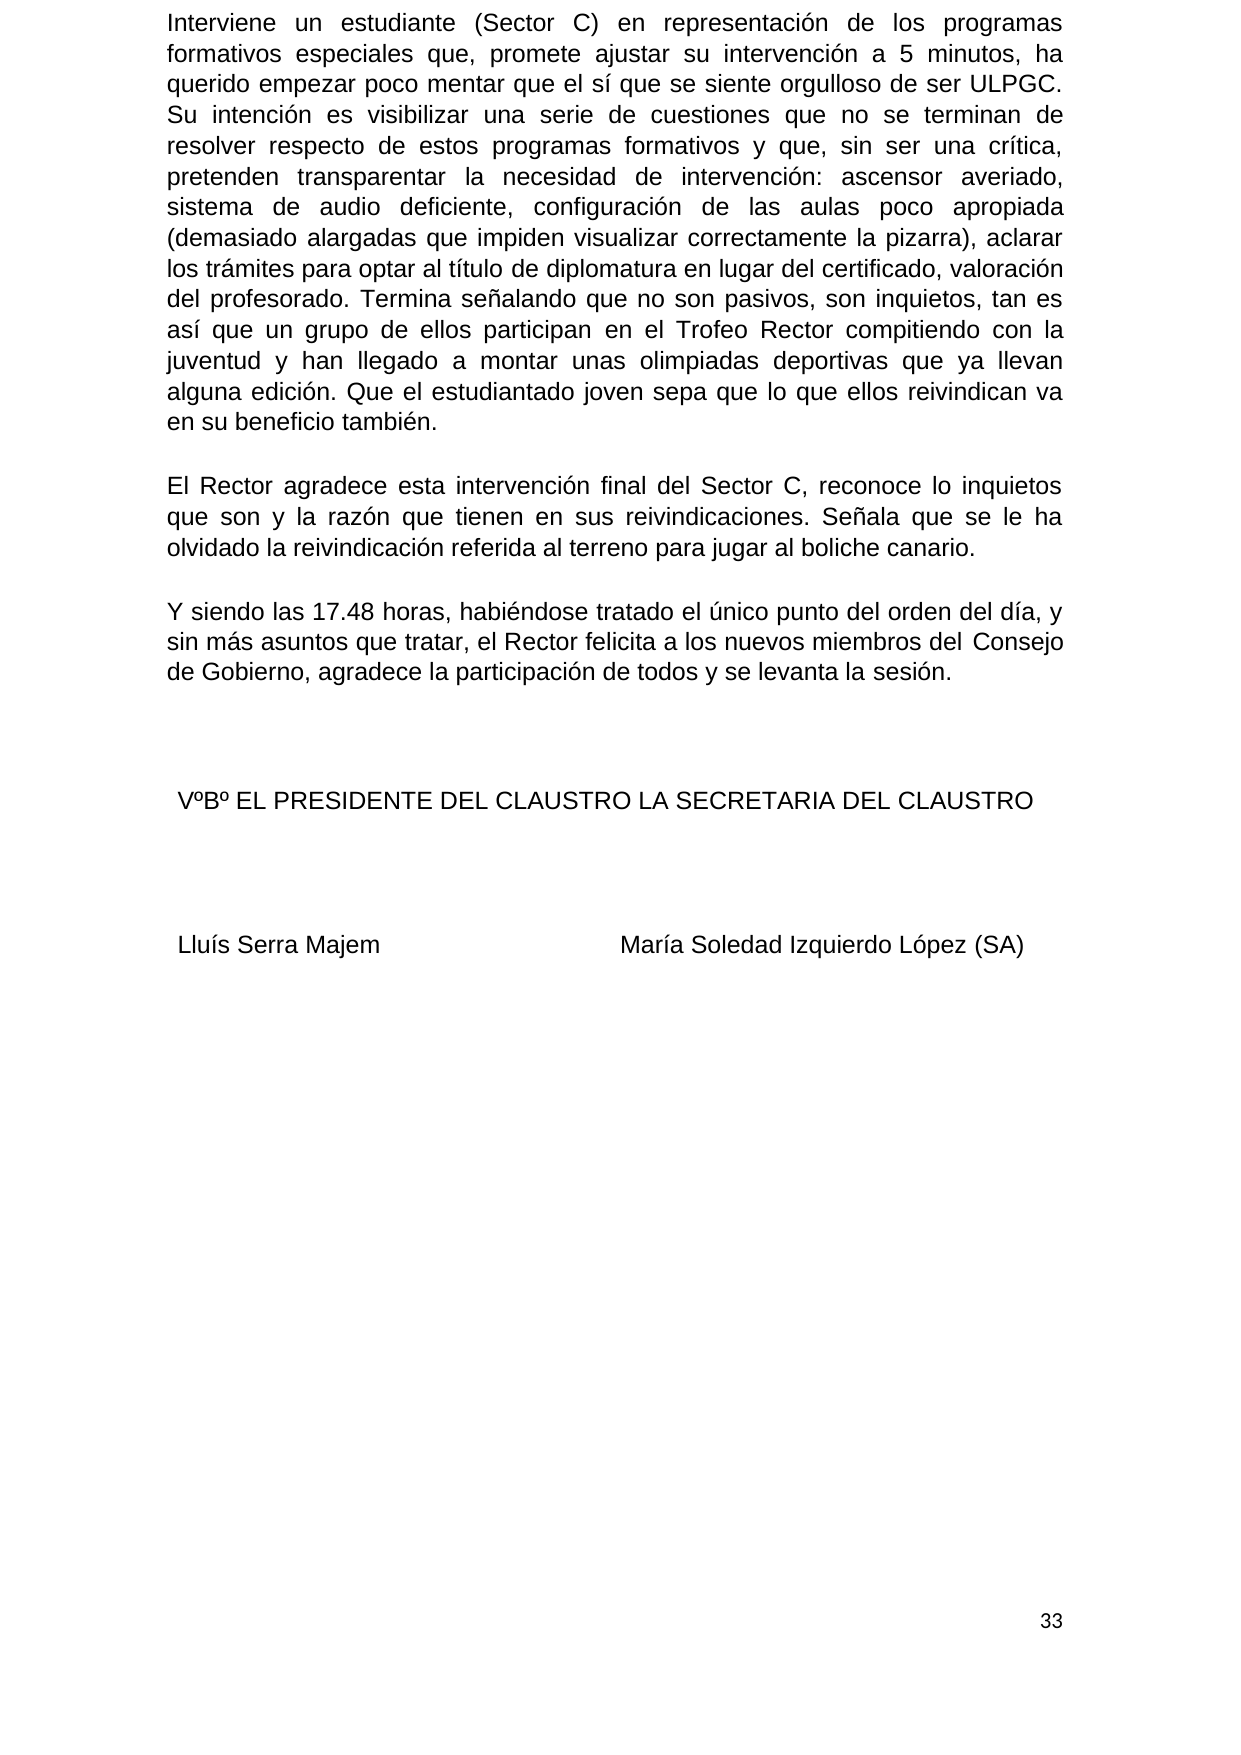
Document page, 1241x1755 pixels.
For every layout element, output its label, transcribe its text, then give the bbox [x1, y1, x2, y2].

text El Rector agradece esta intervención final del Sector C, reconoce lo inquietos que son y la razón que tienen en sus reivindicaciones. Señala que se le ha olvidado la reivindicación referida al terreno para jugar al boliche canario. [167, 471, 1064, 561]
text VºBº EL PRESIDENTE DEL CLAUSTRO LA SECRETARIA DEL CLAUSTRO [177, 786, 1076, 815]
text Y siendo las 17.48 horas, habiéndose tratado el único punto del orden del día, y sin más asuntos que tratar, el Rector felicita a los nuevos miembros del Consejo de Gobierno, agradece la participación de todos y se levanta la sesión. [167, 597, 1064, 686]
text Interviene un estudiante (Sector C) en representación de los programas formativos especiales que, promete ajustar su intervención a 5 minutos, ha querido empezar poco mentar que el sí que se siente orgulloso de ser ULPGC. Su intención es visibilizar una serie de cuestiones que no se terminan de resolver respecto de estos programas formativos y que, sin ser una crítica, pretenden transparentar la necesidad de intervención: ascensor averiado, sistema de audio deficiente, configuración de las aulas poco apropiada (demasiado alargadas que impiden visualizar correctamente la pizarra), aclarar los trámites para optar al título de diplomatura en lugar del certificado, valoración del profesorado. Termina señalando que no son pasivos, son inquietos, tan es así que un grupo de ellos participan en el Trofeo Rector compitiendo con la juventud y han llegado a montar unas olimpiadas deportivas que ya llevan alguna edición. Que el estudiantado joven sepa que lo que ellos reivindican va en su beneficio también. [167, 8, 1064, 436]
text Lluís Serra Majem María Soledad Izquierdo López (SA) [177, 929, 1076, 958]
